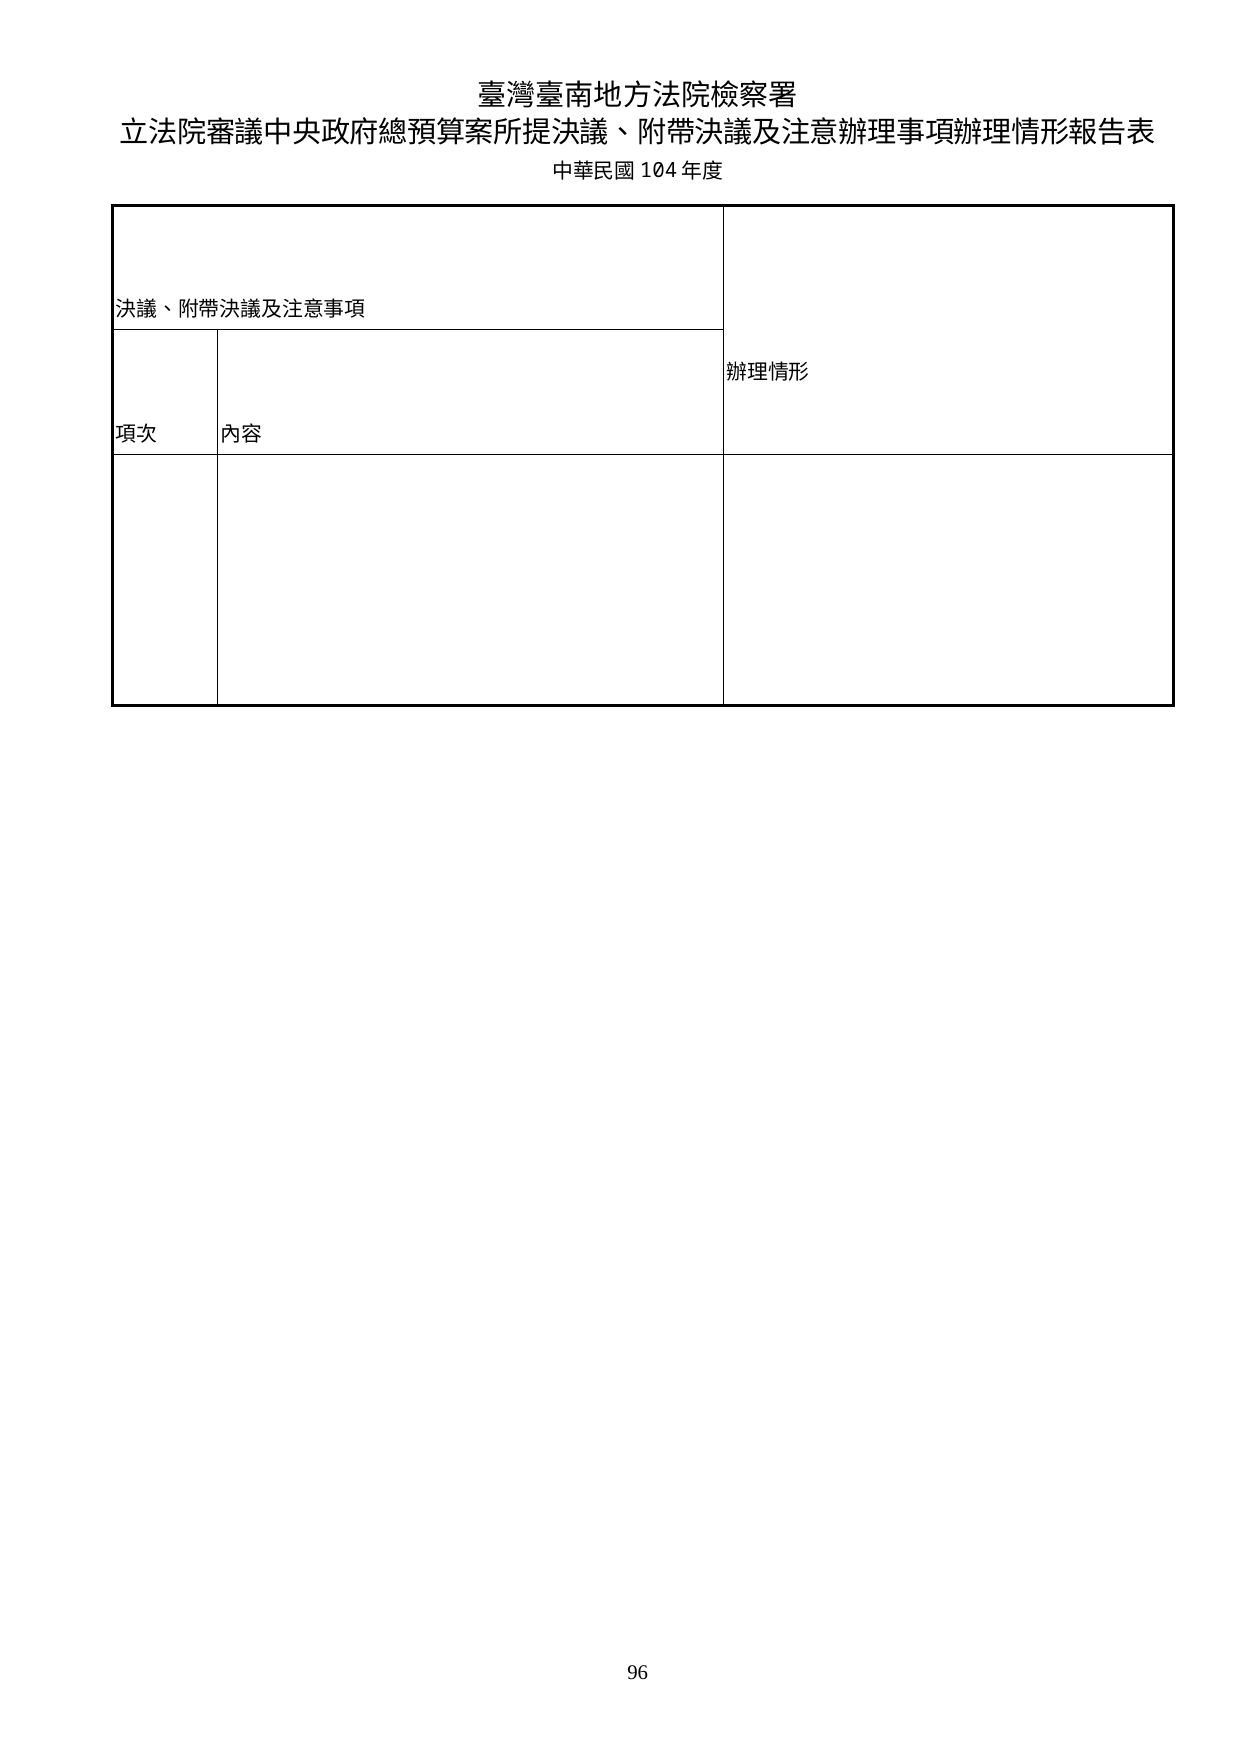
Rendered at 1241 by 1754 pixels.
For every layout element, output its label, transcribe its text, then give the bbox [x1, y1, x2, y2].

table_cell 項次 [114, 330, 217, 453]
table_cell [724, 455, 1172, 703]
table_cell 第二項 第三項 第四項 第五項 第六項 第七項 第八項 第九項 第十項 第十一項 第十二項 第十三項 第十四項 第十五項 第十六項 第十七項 第十八項 第八項 第三項 第五項 第十七項 第二十四項 第一項 第二項 第三項 第四項 第一項 第二項 第三項 [114, 455, 217, 703]
table_cell 內容 [218, 330, 723, 453]
table_header 決議、附帶決議及注意事項 [114, 207, 723, 328]
table_header 辦理情形 [724, 207, 1172, 453]
